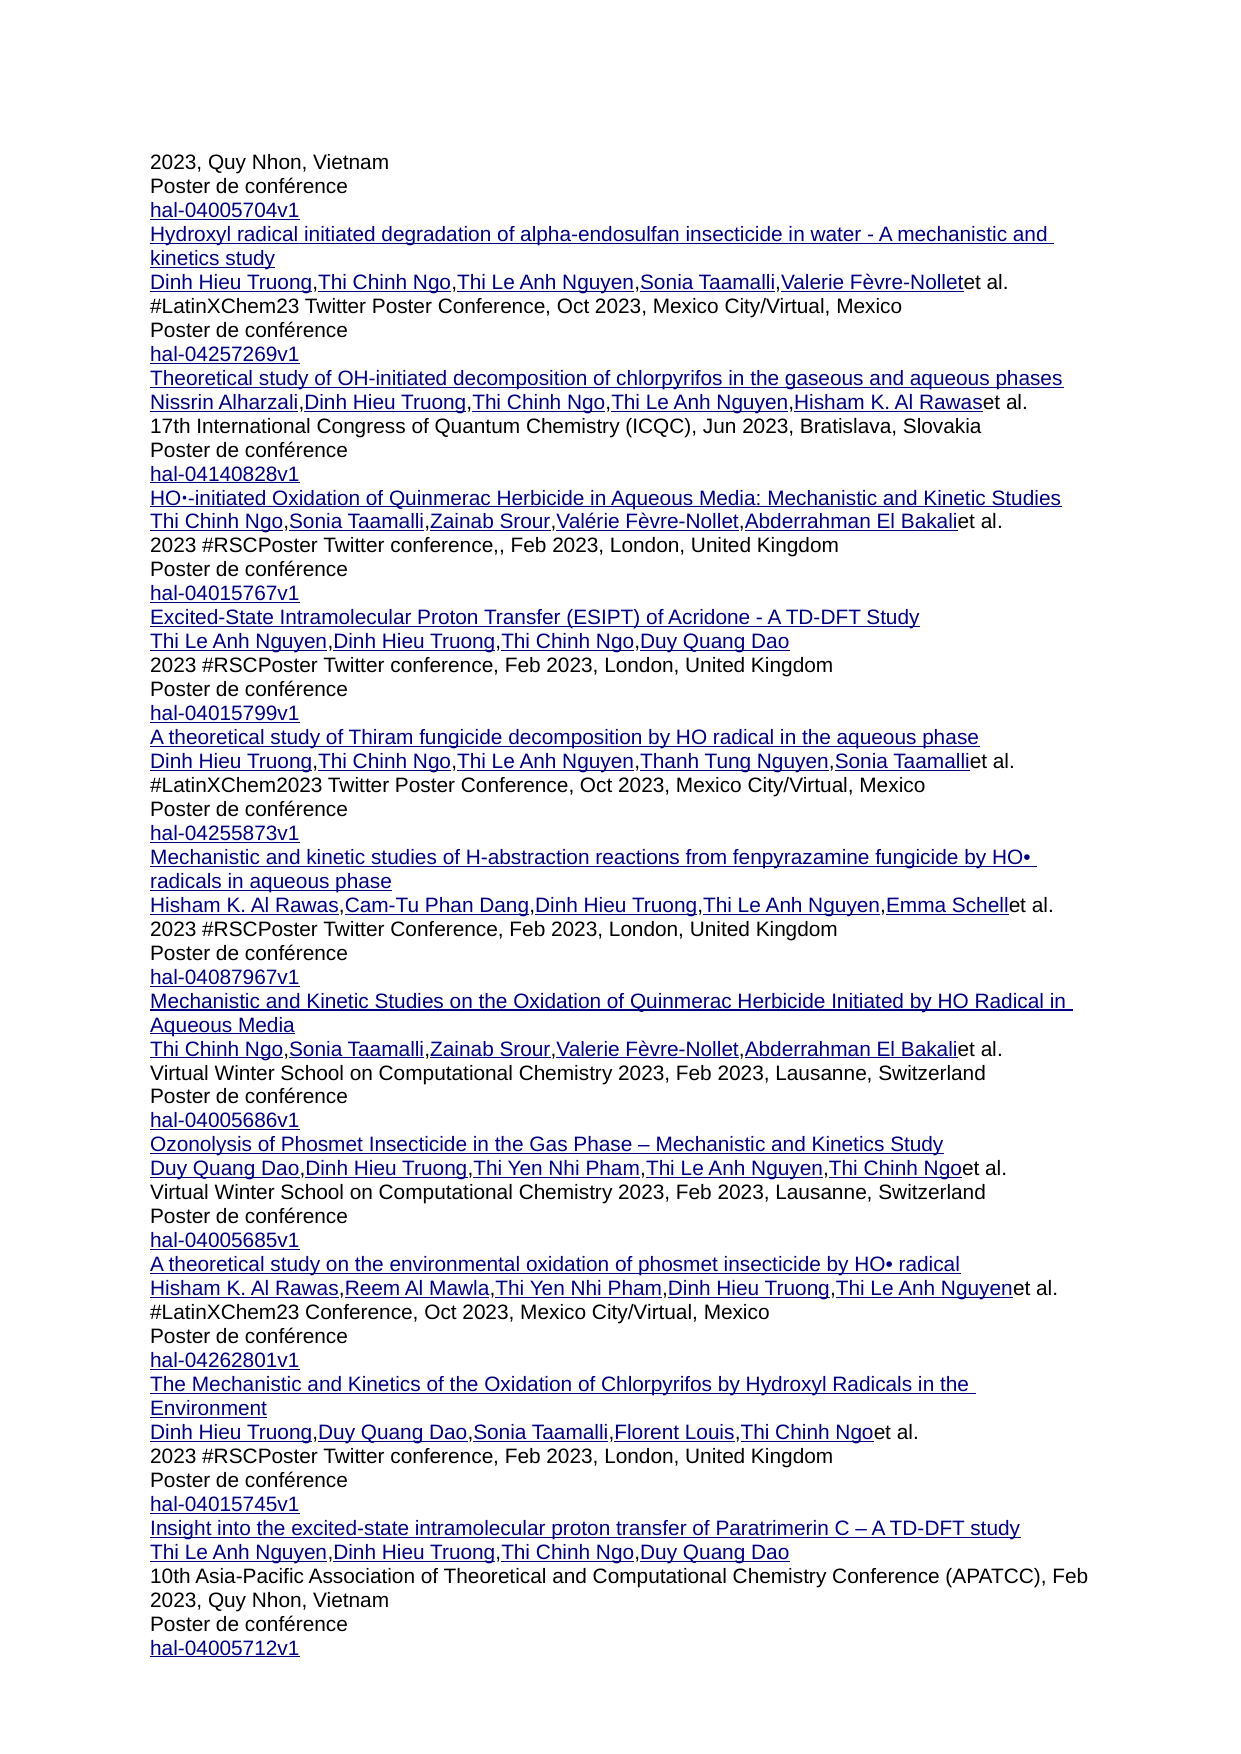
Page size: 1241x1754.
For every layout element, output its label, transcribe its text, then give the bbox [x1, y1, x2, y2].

table_cell Theoretical study of OH-initiated decomposition of chlorpyrifos in the gaseous and aqueous phases Nissrin Alharzali,Dinh Hieu Truong,Thi Chinh Ngo,Thi Le Anh Nguyen,Hisham K. Al Rawaset al. 17th International Congress of Quantum Chemistry (ICQC), Jun 2023, Bratislava, Slovakia Poster de conférence hal-04140828v1 [150, 366, 1090, 485]
table_cell 2023, Quy Nhon, Vietnam Poster de conférence hal-04005704v1 [150, 150, 1090, 222]
table_cell Mechanistic and kinetic studies of H-abstraction reactions from fenpyrazamine fungicide by HO• radicals in aqueous phase Hisham K. Al Rawas,Cam-Tu Phan Dang,Dinh Hieu Truong,Thi Le Anh Nguyen,Emma Schellet al. 2023 #RSCPoster Twitter Conference, Feb 2023, London, United Kingdom Poster de conférence hal-04087967v1 [150, 845, 1090, 988]
table_cell Excited-State Intramolecular Proton Transfer (ESIPT) of Acridone - A TD-DFT Study Thi Le Anh Nguyen,Dinh Hieu Truong,Thi Chinh Ngo,Duy Quang Dao 2023 #RSCPoster Twitter conference, Feb 2023, London, United Kingdom Poster de conférence hal-04015799v1 [150, 605, 1090, 725]
table_cell HOꞏ-initiated Oxidation of Quinmerac Herbicide in Aqueous Media: Mechanistic and Kinetic Studies Thi Chinh Ngo,Sonia Taamalli,Zainab Srour,Valérie Fèvre-Nollet,Abderrahman El Bakaliet al. 2023 #RSCPoster Twitter conference,, Feb 2023, London, United Kingdom Poster de conférence hal-04015767v1 [150, 485, 1090, 605]
table_cell The Mechanistic and Kinetics of the Oxidation of Chlorpyrifos by Hydroxyl Radicals in the Environment Dinh Hieu Truong,Duy Quang Dao,Sonia Taamalli,Florent Louis,Thi Chinh Ngoet al. 2023 #RSCPoster Twitter conference, Feb 2023, London, United Kingdom Poster de conférence hal-04015745v1 [150, 1372, 1090, 1516]
table_cell Hydroxyl radical initiated degradation of alpha-endosulfan insecticide in water - A mechanistic and kinetics study Dinh Hieu Truong,Thi Chinh Ngo,Thi Le Anh Nguyen,Sonia Taamalli,Valerie Fèvre-Nolletet al. #LatinXChem23 Twitter Poster Conference, Oct 2023, Mexico City/Virtual, Mexico Poster de conférence hal-04257269v1 [150, 222, 1090, 366]
table_cell Ozonolysis of Phosmet Insecticide in the Gas Phase – Mechanistic and Kinetics Study Duy Quang Dao,Dinh Hieu Truong,Thi Yen Nhi Pham,Thi Le Anh Nguyen,Thi Chinh Ngoet al. Virtual Winter School on Computational Chemistry 2023, Feb 2023, Lausanne, Switzerland Poster de conférence hal-04005685v1 [150, 1132, 1090, 1252]
table_cell Mechanistic and Kinetic Studies on the Oxidation of Quinmerac Herbicide Initiated by HO Radical in Aqueous Media Thi Chinh Ngo,Sonia Taamalli,Zainab Srour,Valerie Fèvre-Nollet,Abderrahman El Bakaliet al. Virtual Winter School on Computational Chemistry 2023, Feb 2023, Lausanne, Switzerland Poster de conférence hal-04005686v1 [150, 989, 1090, 1132]
table_cell Insight into the excited-state intramolecular proton transfer of Paratrimerin C – A TD-DFT study Thi Le Anh Nguyen,Dinh Hieu Truong,Thi Chinh Ngo,Duy Quang Dao 10th Asia-Pacific Association of Theoretical and Computational Chemistry Conference (APATCC), Feb 2023, Quy Nhon, Vietnam Poster de conférence hal-04005712v1 [150, 1516, 1090, 1659]
table_cell A theoretical study on the environmental oxidation of phosmet insecticide by HO• radical Hisham K. Al Rawas,Reem Al Mawla,Thi Yen Nhi Pham,Dinh Hieu Truong,Thi Le Anh Nguyenet al. #LatinXChem23 Conference, Oct 2023, Mexico City/Virtual, Mexico Poster de conférence hal-04262801v1 [150, 1252, 1090, 1372]
table_cell A theoretical study of Thiram fungicide decomposition by HO radical in the aqueous phase Dinh Hieu Truong,Thi Chinh Ngo,Thi Le Anh Nguyen,Thanh Tung Nguyen,Sonia Taamalliet al. #LatinXChem2023 Twitter Poster Conference, Oct 2023, Mexico City/Virtual, Mexico Poster de conférence hal-04255873v1 [150, 725, 1090, 845]
